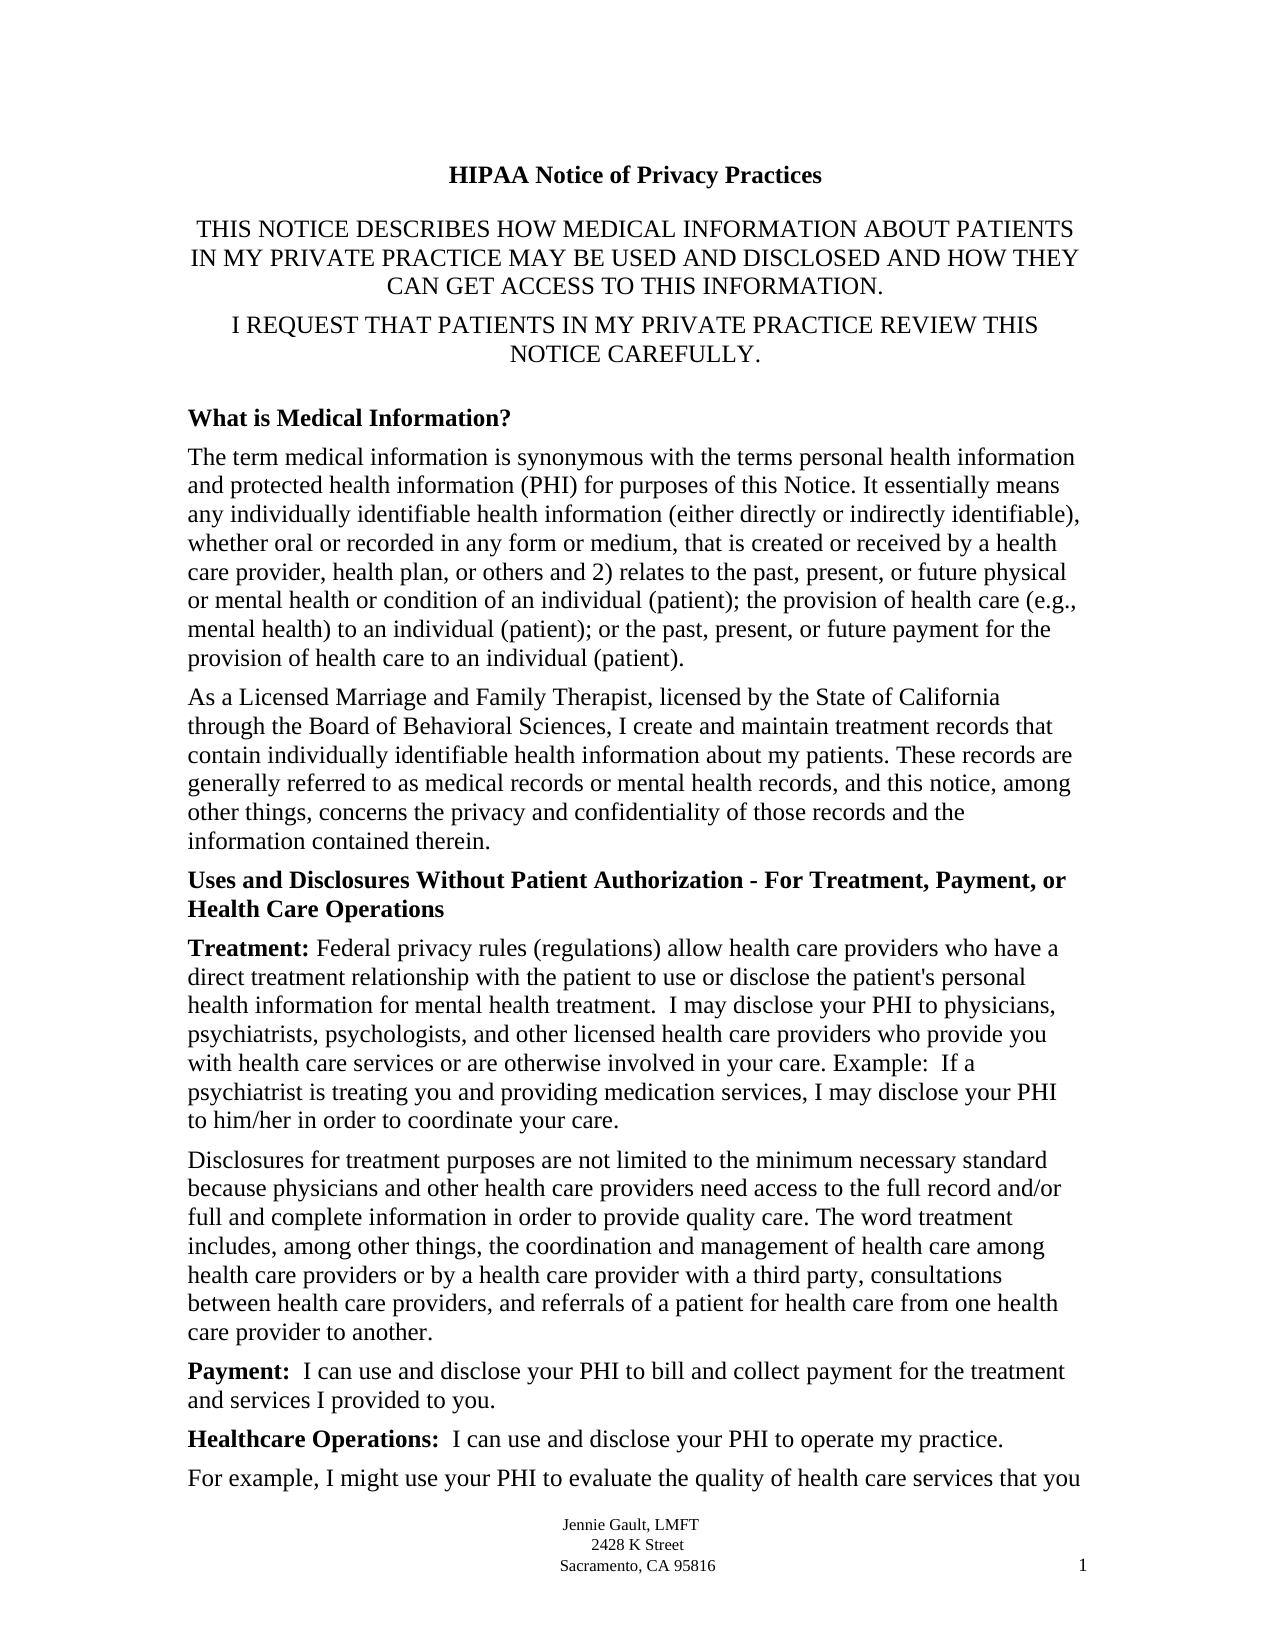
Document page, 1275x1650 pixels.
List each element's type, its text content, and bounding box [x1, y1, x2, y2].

table_header HIPAA Notice of Privacy Practices THIS NOTICE DESCRIBES HOW MEDICAL INFORMATION ABOUT PATIENTS IN MY PRIVATE PRACTICE MAY BE USED AND DISCLOSED AND HOW THEY CAN GET ACCESS TO THIS INFORMATION. I REQUEST THAT PATIENTS IN MY PRIVATE PRACTICE REVIEW THIS NOTICE CAREFULLY. What is Medical Information? The term medical information is synonymous with the terms personal health information and protected health information (PHI) for purposes of this Notice. It essentially means any individually identifiable health information (either directly or indirectly identifiable), whether oral or recorded in any form or medium, that is created or received by a health care provider, health plan, or others and 2) relates to the past, present, or future physical or mental health or condition of an individual (patient); the provision of health care (e.g., mental health) to an individual (patient); or the past, present, or future payment for the provision of health care to an individual (patient). As a Licensed Marriage and Family Therapist, licensed by the State of California through the Board of Behavioral Sciences, I create and maintain treatment records that contain individually identifiable health information about my patients. These records are generally referred to as medical records or mental health records, and this notice, among other things, concerns the privacy and confidentiality of those records and the information contained therein. Uses and Disclosures Without Patient Authorization - For Treatment, Payment, or Health Care Operations Treatment: Federal privacy rules (regulations) allow health care providers who have a direct treatment relationship with the patient to use or disclose the patient's personal health information for mental health treatment. I may disclose your PHI to physicians, psychiatrists, psychologists, and other licensed health care providers who provide you with health care services or are otherwise involved in your care. Example: If a psychiatrist is treating you and providing medication services, I may disclose your PHI to him/her in order to coordinate your care. Disclosures for treatment purposes are not limited to the minimum necessary standard because physicians and other health care providers need access to the full record and/or full and complete information in order to provide quality care. The word treatment includes, among other things, the coordination and management of health care among health care providers or by a health care provider with a third party, consultations between health care providers, and referrals of a patient for health care from one health care provider to another. Payment: I can use and disclose your PHI to bill and collect payment for the treatment and services I provided to you. Healthcare Operations: I can use and disclose your PHI to operate my practice. For example, I might use your PHI to evaluate the quality of health care services that you received or to evaluate the performance of the health care professionals who provided such services to you. I may also provide your PHI to my accountant, attorney, consultants, or others to further my health care operations. PLEASE NOTE: I may contact my patients to provide appointment reminders or information about treatment alternatives or other health-related benefits and services that may be of interest to my patients. My patients' prior written authorization is not required for such contact. If you need emergency treatment, your consent is not required provided I attempt to obtain consent after treatment is rendered. In the event that I try to get your consent and you are unable to communicate (for example, if you are unconscious or are in severe pain) but I think you would consent for such treatment if you could, I may disclose your PHI. Other Uses and Disclosures Without Patient's Authorization: I may be required or permitted to disclose my patient's personal health information (e.g., a patient's mental health records) without my patient's written authorization. The following circumstances are examples of when such disclosures may or will be made: If disclosure is compelled by a court pursuant to an order of that court. If disclosure is compelled by a board, commission, or administrative agency for purposes of adjudication pursuant to its lawful authority. If disclosure is compelled by a party to a proceeding before a court or administrative agency pursuant to a subpoena, subpoena duces tecum (e.g., a subpoena for mental health records), notice to appear, or any provision authorizing discovery in a proceeding before a court or administrative agency. If disclosure is compelled by a board, commission, or administrative agency pursuant to an investigative subpoena issued pursuant to its lawful authority. If disclosure is compelled by an arbitrator or arbitration panel, when arbitration is lawfully requested by either party, pursuant to a subpoena duces tecum (e.g., a subpoena for mental health records), or any other provision authorizing discovery in a proceeding before an arbitrator or arbitration panel. If disclosure is compelled by a search warrant lawfully issued to a governmental law enforcement agency. If disclosure is compelled by the patient or the patients representative pursuant to Chapter 1 (commencing with Section 123100) of Part 1 of Division 106 of the California Health and Safety Code or by corresponding federal statutes or regulations (e.g., the federal Privacy Rule, which requires this Notice). If disclosure is compelled or by the California Child Abuse and Neglect Reporting Act (for example, if I have a reasonable suspicion of child abuse or neglect). If disclosure is compelled by the California Elder/Dependent Adult Abuse Reporting Law (for example, if I have a reasonable suspicion of elder abuse or dependent adult abuse). If disclosure is compelled or permitted by the fact that my patient is in such mental or emotional condition as to be dangerous to him/herself or to the person or property of others, and if I determine that disclosure is necessary to prevent the threatened danger. If disclosure is compelled or permitted by the fact that my patient tells me of a serious threat (imminent) of physical violence to be committed by him/her against a reasonably identifiable victim or victims. If disclosure is compelled or permitted, in the event of my patient's death, to the coroner in order to determine the cause of that patient's death. As indicated above, I am permitted to contact a patient without a patient's prior authorization to provide appointment reminders or information about alternatives or other health-related benefits and services that may be of interest to a patient. My patients let me know where and by what means (e.g., telephone, letter, email, fax) they may be contacted. If disclosure is required or permitted to a health oversight agency for oversight activities authorized by law, including but limited to, audits, criminal or civil investigations, or licensure or disciplinary actions. The California Board of Behavioral Sciences, who license marriage and family therapists, is an example of a health oversight agency. If disclosure is compelled by the U. S. Secretary of Health and Human Services to investigate or determine my compliance with privacy requirements under the federal regulations (the Privacy Rule). If disclosure is otherwise specifically required by law. PLEASE NOTE: The above list is not an exhaustive list, but informs my patients of most circumstances when disclosures without a patient's written authorization may be made. Other uses and disclosures will generally (but not always) be made only with patient written authorization, even though federal privacy regulations or state law may allow additional uses or disclosures without a patient's written authorization. Uses or disclosures made with a patient's written authorization will be limited in scope to the information specified in the authorization form, which must identify the information in a specific and meaningful fashion. A patient may revoke his or her written authorization at any time, provided that the revocation is in writing and except to the extent that I have taken action in reliance on that written authorization. A patient's right to revoke an authorization is also limited if the authorization was obtained as a condition of obtaining insurance coverage for that patient. If California law protects a patient's confidentiality or privacy more than the federal Privacy Rule does, or if California law gives a patient greater rights than the federal rule does with respect to access to your records, I will abide by California law. In general, uses or disclosures by me of patient personal health information (without a patient's authorization) will be limited to the minimum necessary to accomplish the intended purpose of the use or disclosure. Similarly, when I request a patient's personal health information from another health care provider, health plan or health care clearinghouse, I will make an effort to limit the information requested to the minimum necessary to accomplish the intended purpose of the request. As mentioned above, in the section dealing with uses or disclosures for treatment purposes, the minimum necessary standard does not apply to disclosures to or requests by a health care provider for treatment purposes because health care providers need complete access to information in order to provide quality care. Patient Rights Regarding Protected Health Information Patients have the right to request restrictions on certain uses and disclosures of protected health information about themselves, such as those necessary to carry out treatment, payment, or health care operations. I am not required to agree to such requested restriction. If I do agree, I will maintain a written record of the agreed upon restriction. Patients have the right to receive confidential communications of protected health information from me by alternative means or at alternative locations. Patients have the right to inspect and copy protected health information about themselves by making a specific request to do so in writing. I will respond within 30 days of receiving the written request. This right to inspect and copy is not absolute. Under certain circumstances, I may feel that I must deny the request, I will provide you with reasons, in writing. I am permitted to deny access for specified reasons. For instance, my patients do not have this right of access with respect to my psychotherapy notes a mental health professional documenting or analyzing the contents of conversation during a private counseling session or a group, joint, or family counseling session and that are separated from the rest of the individuals medical (includes mental health) record. The term excludes medication prescription and monitoring, counseling session start and stop times, the modalities and frequencies of treatment furnished, results of clinical tests, and any summary of the following items: diagnosis, functional status, the treatment plan, symptoms, prognosis, and progress to date. Patients have the right to amend protected health information in my records by making a request to do so in a writing that provides a reason to support the requested amendment. This right to amend is not absolute. In other words, I am permitted to deny the requested amendment for specified reasons. Patients also have the right, subject to limitations, to provide me with a written addendum with respect to any item or statement in my records that the patient believes to be incorrect or incomplete and to have the addendum become a part of that patient's record. Patients have the right to receive an accounting from me of the disclosures of protected health information made by me in the six years prior to the date on which the accounting is requested. As with other rights, this right is not absolute. In other words, I am permitted to deny the request for specified reasons. For instance, I do not have to account for disclosures made in order to carry out my own treatment, payment or health care operations. I also do not have to account for disclosures of protected health information that are made with a patient's written authorization, since a patient has a right to receive a copy of any such authorization he or she might sign. Patients have the right to obtain a paper copy of this notice from me upon request. PLEASE NOTE: In order to avoid confusion or misunderstanding, I ask that if a patient wishes to exercise any of the rights enumerated above, that the patient puts his or her request in writing and deliver or send the writing to me. If a patient wishes to learn more detailed information about any of the above rights, or their limitations, please let me know. I am willing to discuss any of these matters with my patients. As mentioned elsewhere in this document, I am the Privacy Officer of this practice. My Duties I am required by law to maintain the privacy and confidentiality of my patients' personal health information. This notice is intended to let my patients know of my legal duties, their rights, and my privacy practices with respect to such information. I am required to abide by the terms of the notice currently in effect. I reserve the right to change the terms of this notice and/or my privacy practices and to make the changes effective for all protected health information that I maintain, even if it was created or received prior to the effective date of the notice revision. If I make a revision to this notice, I will make the notice available at my office upon request on or after the effective date of the revision and I will post the revised notice in a clear and prominent location. As the Privacy Officer of this practice, I have a duty to develop, implement and adopt clear privacy policies and procedures for my practice and I have done so. I am the individual who is responsible for assuring that these privacy policies and procedures are followed not only by me, but by any employees that work for me or that may work for me in the future. I have trained or will train any employees that may work for me so that they understand my privacy policies and procedures. In general, patient records and information are treated as confidential in my practice and are released to no one without the written authorization of the patient, except as indicated in this notice or except as may be otherwise permitted by law. Patient records are kept secured so that they are not readily available to those who do not need them. Because I am the Contact Person of this practice, a patient may complain to me and to the Secretary of the U.S. Department of Health and Human Services if a patient believes his or her privacy rights may have been violated either by me or by those who are employed by me. A patient may file a complaint with me by simply providing me with a writing that specifies the manner in which he or she believes the violation occurred, the approximate date of such occurrence, and any details that he or she believes will be helpful to me. My contact information is: Jennie Gault, LMFT 2428 K Street Sacramento, CA 95816 916-532-4368 I will not retaliate against a patient in any way for filing a complaint with me or with the Secretary. Complaints to the Secretary must be filed in writing. A complaint to the Secretary can be sent to U.S Department of Health and Human Services. For California the contact information is: Region IX, Office for Civil Rights, U.S. Department of Health and Human Services, 50 United Nations Plaza Room 322, San Francisco, CA 94102. Phone (415) 437-8310 FAX (415) 437-8329 http://www.hhs.gov/ocr/hipaahealth.txt If a patient in my practice needs further information or has questions related to this Notice or its contents, please feel free to contact me. As the Contact Person for this practice, I will do my best to answer my patient's questions and to provide him or her with additional information. This notice first became effective on April 14, 2003. Client’s name______________________________________ Date ______________ Client’s Signature __________________________________ Date ______________ (Or Parent is client is under 18 years-old) Therapist’s signature ________________________________Date ______________ [188, 150, 1083, 1492]
